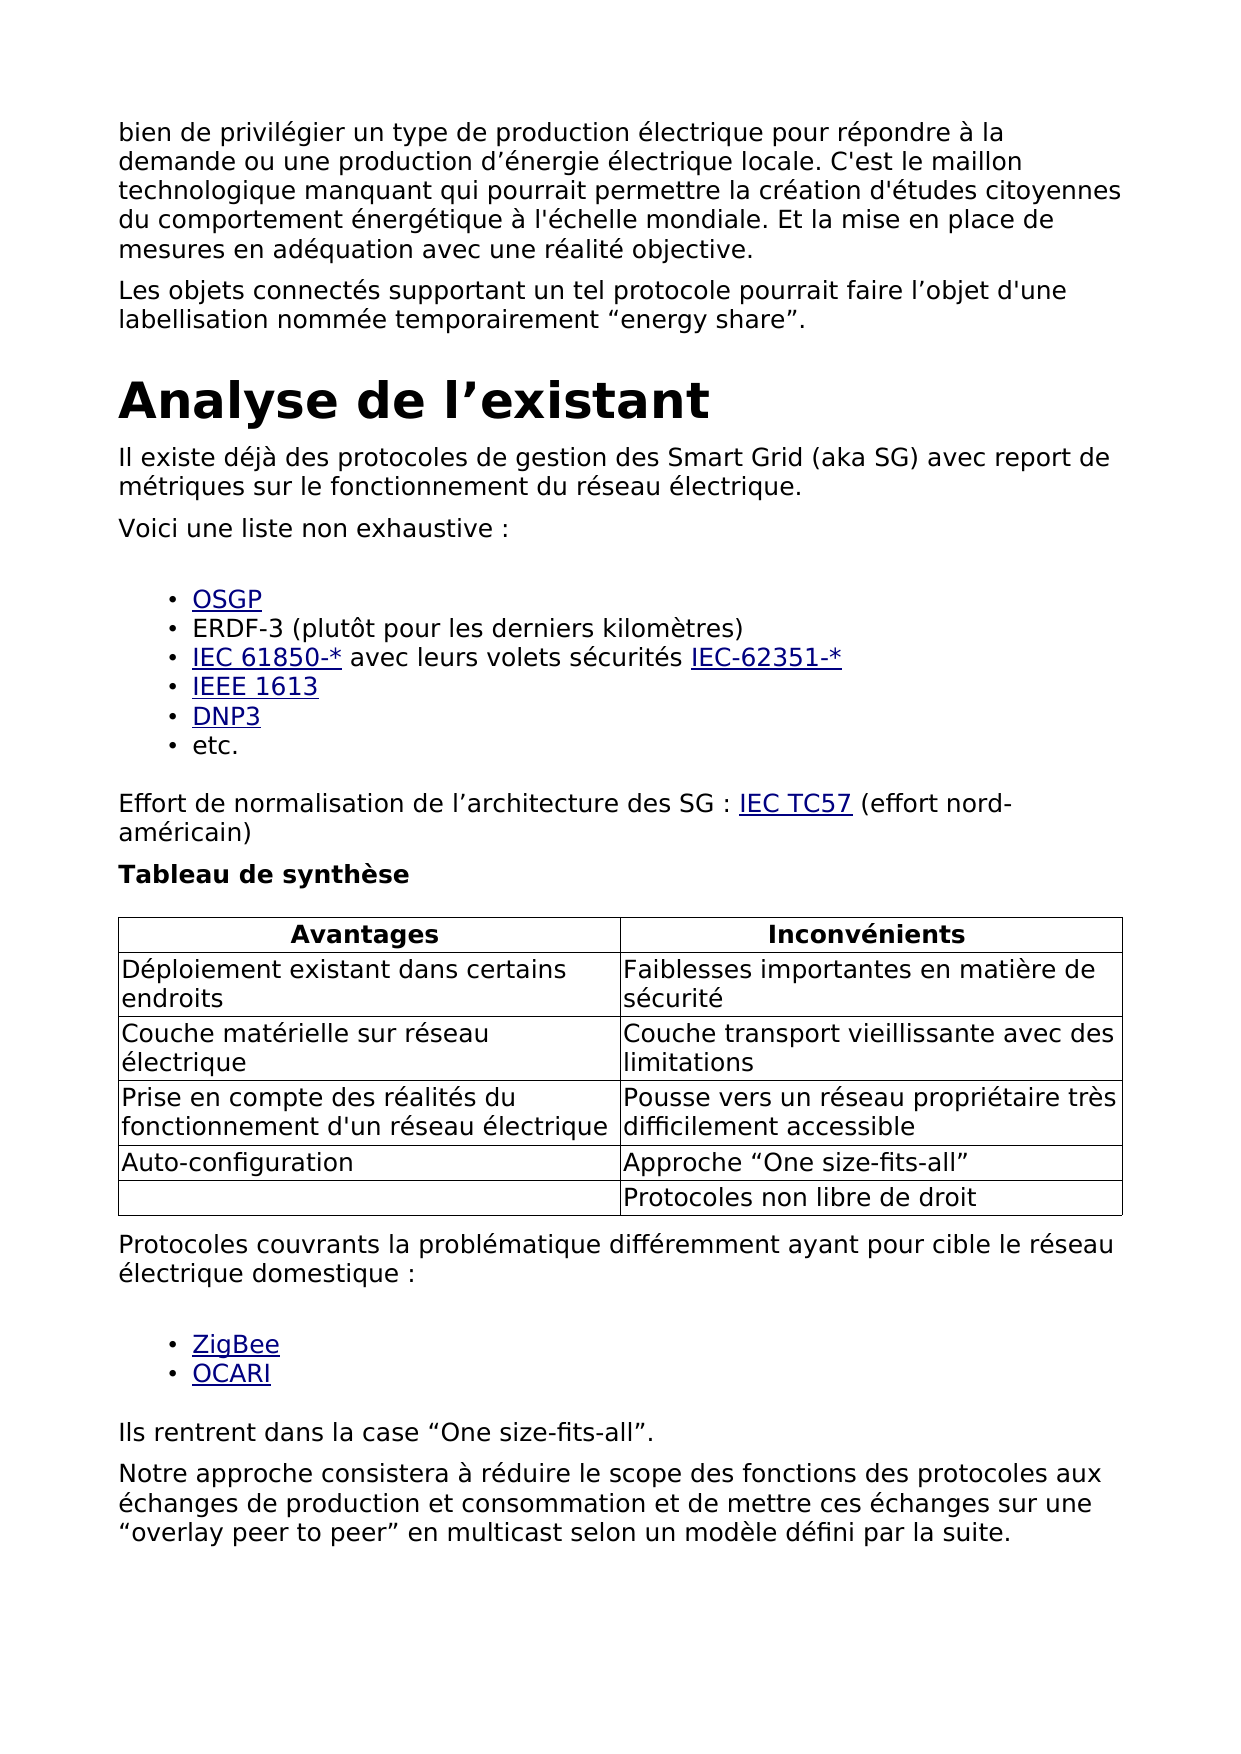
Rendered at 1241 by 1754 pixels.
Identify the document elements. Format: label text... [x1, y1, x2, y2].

table_cell Déploiement existant dans certains endroits [119, 953, 620, 1016]
list etc. [177, 731, 1122, 760]
text Effort de normalisation de l’architecture des SG : IEC TC57 (effort nord-américain) [118, 789, 1122, 848]
table_cell [119, 1181, 620, 1215]
text Tableau de synthèse [118, 860, 1122, 889]
list IEEE 1613 [177, 672, 1122, 702]
table_cell Prise en compte des réalités du fonctionnement d'un réseau électrique [119, 1081, 620, 1145]
list IEC 61850-* avec leurs volets sécurités IEC-62351-* [177, 643, 1122, 672]
list ZigBee [177, 1330, 1122, 1359]
table_cell Protocoles non libre de droit [621, 1181, 1122, 1215]
table_cell Faiblesses importantes en matière de sécurité [621, 953, 1122, 1016]
table_cell Auto-configuration [119, 1146, 620, 1180]
list DNP3 [177, 702, 1122, 731]
table_header Avantages [119, 918, 620, 952]
table_cell Couche transport vieillissante avec des limitations [621, 1017, 1122, 1080]
text Notre approche consistera à réduire le scope des fonctions des protocoles aux échanges de production et consommation et de mettre ces échanges sur une “overlay peer to peer” en multicast selon un modèle défini par la suite. [118, 1459, 1122, 1547]
text Il existe déjà des protocoles de gestion des Smart Grid (aka SG) avec report de métriques sur le fonctionnement du réseau électrique. [118, 443, 1122, 501]
text bien de privilégier un type de production électrique pour répondre à la demande ou une production d’énergie électrique locale. C'est le maillon technologique manquant qui pourrait permettre la création d'études citoyennes du comportement énergétique à l'échelle mondiale. Et la mise en place de mesures en adéquation avec une réalité objective. [118, 118, 1122, 264]
text Les objets connectés supportant un tel protocole pourrait faire l’objet d'une labellisation nommée temporairement “energy share”. [118, 276, 1122, 335]
text Voici une liste non exhaustive : [118, 514, 1122, 543]
list OCARI [177, 1359, 1122, 1388]
table_cell Couche matérielle sur réseau électrique [119, 1017, 620, 1080]
subtitle Analyse de l’existant [118, 372, 1122, 431]
table_cell Pousse vers un réseau propriétaire très difficilement accessible [621, 1081, 1122, 1145]
text Protocoles couvrants la problématique différemment ayant pour cible le réseau électrique domestique : [118, 1230, 1122, 1288]
text Ils rentrent dans la case “One size-fits-all”. [118, 1418, 1122, 1447]
table_header Inconvénients [621, 918, 1122, 952]
list ERDF-3 (plutôt pour les derniers kilomètres) [177, 614, 1122, 643]
table_cell Approche “One size-fits-all” [621, 1146, 1122, 1180]
list OSGP [177, 585, 1122, 614]
